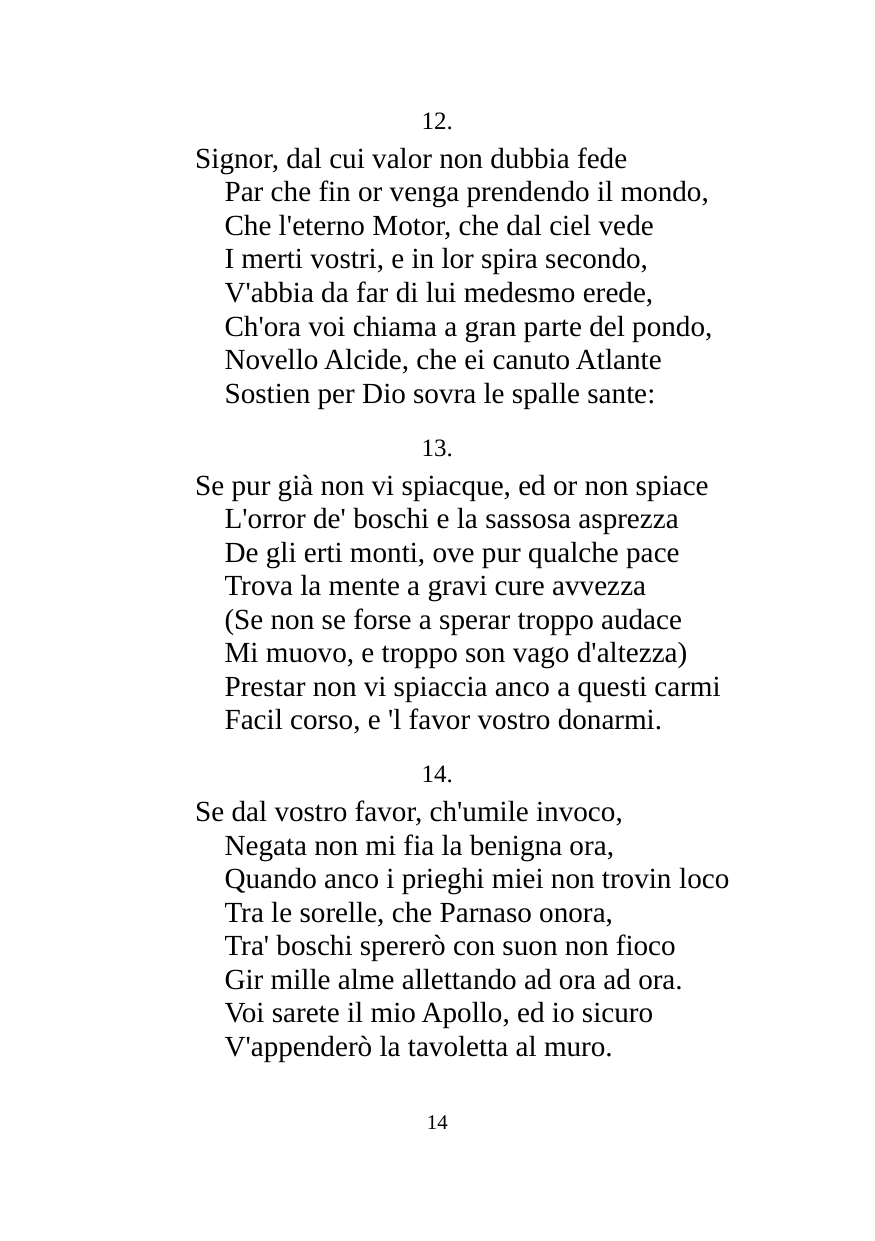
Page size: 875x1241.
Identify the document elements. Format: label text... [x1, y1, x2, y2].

text Mi muovo, e troppo son vago d'altezza) [224, 635, 768, 669]
text V'abbia da far di lui medesmo erede, [224, 275, 768, 309]
text L'orror de' boschi e la sassosa asprezza [224, 501, 768, 535]
text Ch'ora voi chiama a gran parte del pondo, [224, 309, 768, 342]
text Par che fin or venga prendendo il mondo, [224, 174, 768, 208]
text Facil corso, e 'l favor vostro donarmi. [224, 702, 768, 736]
text (Se non se forse a sperar troppo audace [224, 602, 768, 635]
text 12. [106, 106, 768, 135]
text Voi sarete il mio Apollo, ed io sicuro [224, 996, 768, 1029]
text Tra' boschi spererò con suon non fioco [224, 928, 768, 962]
text V'appenderò la tavoletta al muro. [224, 1029, 768, 1063]
text Gir mille alme allettando ad ora ad ora. [224, 962, 768, 996]
text 13. [106, 433, 768, 462]
text Se dal vostro favor, ch'umile invoco, [195, 794, 768, 828]
text Se pur già non vi spiacque, ed or non spiace [195, 468, 768, 501]
text De gli erti monti, ove pur qualche pace [224, 535, 768, 568]
text Signor, dal cui valor non dubbia fede [195, 141, 768, 174]
text Prestar non vi spiaccia anco a questi carmi [224, 669, 768, 702]
text Tra le sorelle, che Parnaso onora, [224, 895, 768, 928]
text Novello Alcide, che ei canuto Atlante [224, 342, 768, 376]
text Trova la mente a gravi cure avvezza [224, 568, 768, 602]
text Negata non mi fia la benigna ora, [224, 828, 768, 861]
text I merti vostri, e in lor spira secondo, [224, 242, 768, 275]
text 14. [106, 759, 768, 788]
text Che l'eterno Motor, che dal ciel vede [224, 208, 768, 242]
text Quando anco i prieghi miei non trovin loco [224, 861, 768, 895]
text Sostien per Dio sovra le spalle sante: [224, 376, 768, 409]
